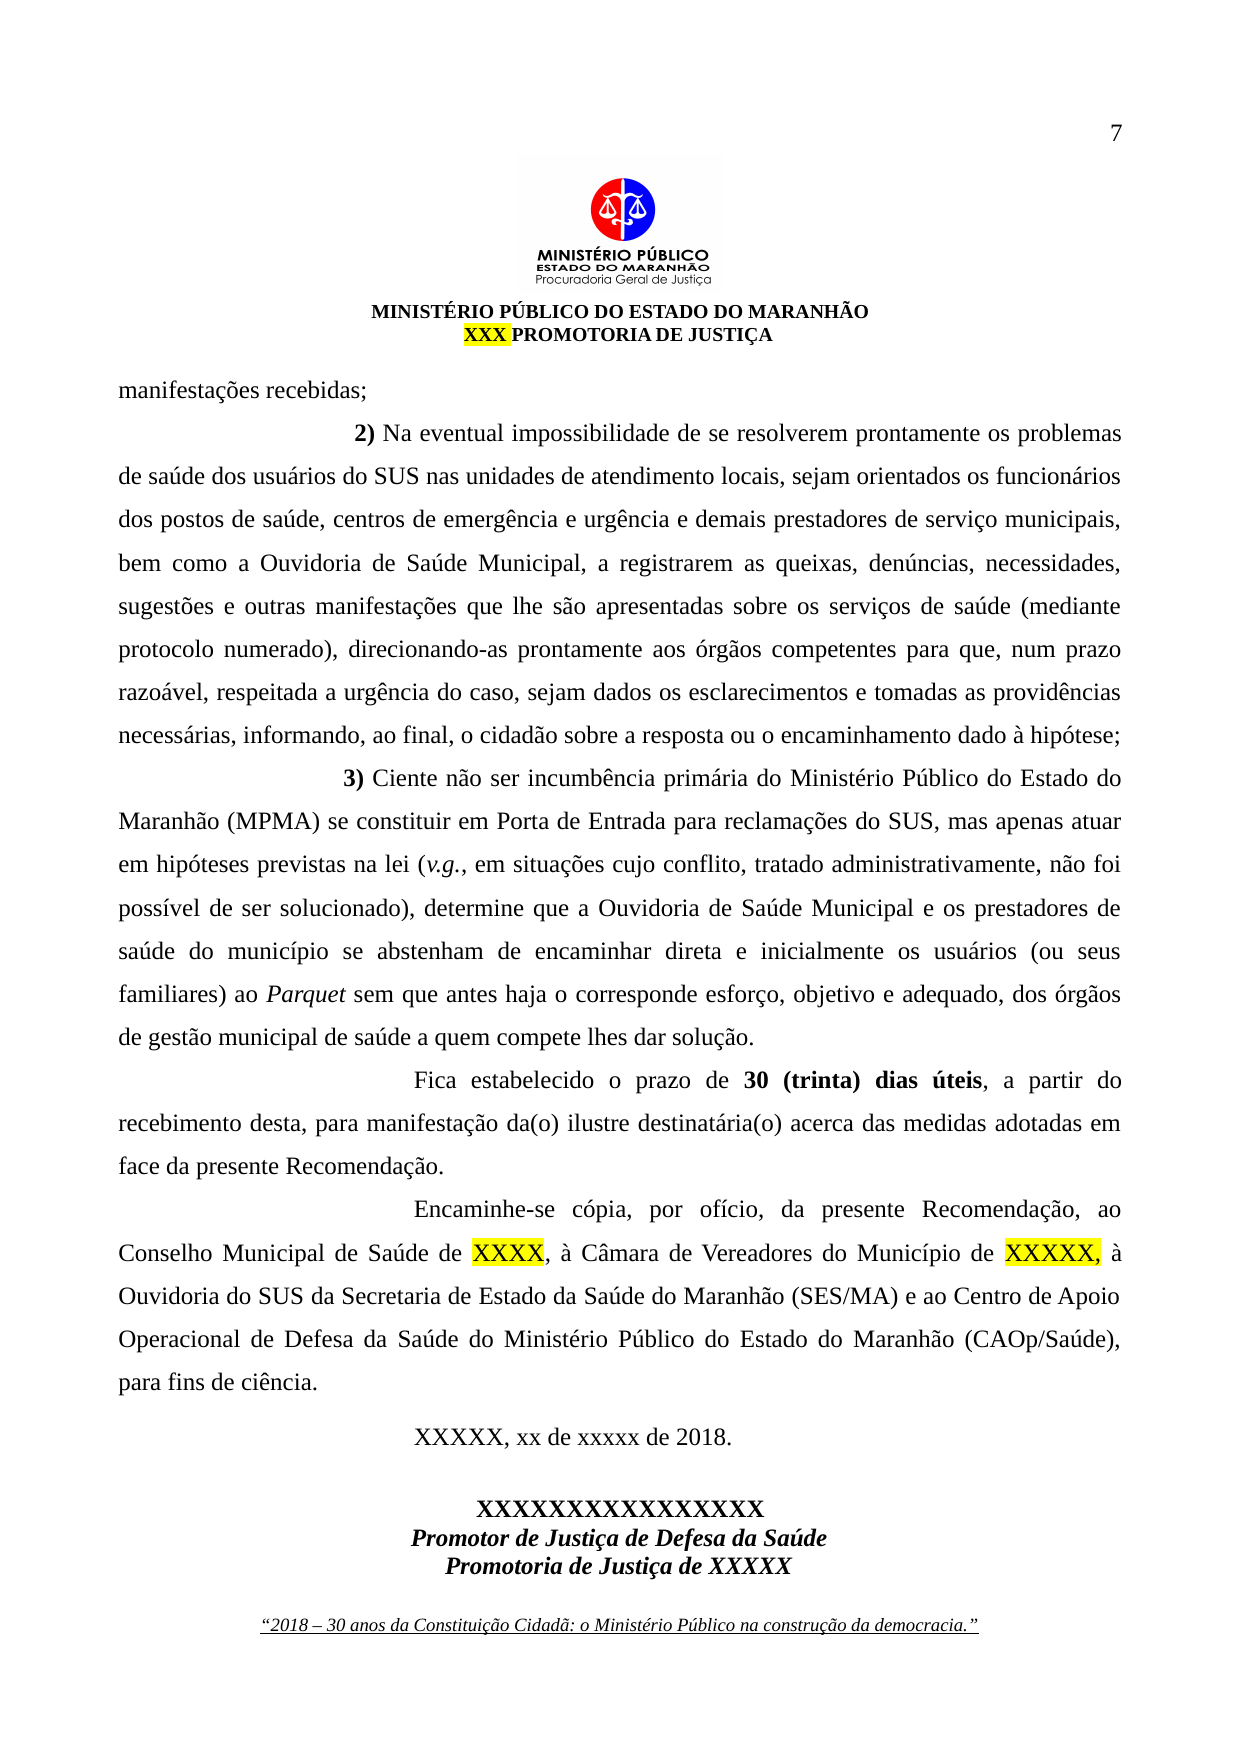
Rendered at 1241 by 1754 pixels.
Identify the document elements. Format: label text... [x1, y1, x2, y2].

text Promotor de Justiça de Defesa da Saúde [118, 1523, 1122, 1551]
text manifestações recebidas; [118, 375, 1122, 404]
picture [516, 154, 724, 293]
text Fica estabelecido o prazo de 30 (trinta) dias úteis, a partir do recebimento desta, para manifestação da(o) ilustre destinatária(o) acerca das medidas adotadas em face da presente Recomendação. [118, 1065, 1122, 1180]
text Encaminhe-se cópia, por ofício, da presente Recomendação, ao Conselho Municipal de Saúde de XXXX, à Câmara de Vereadores do Município de XXXXX, à Ouvidoria do SUS da Secretaria de Estado da Saúde do Maranhão (SES/MA) e ao Centro de Apoio Operacional de Defesa da Saúde do Ministério Público do Estado do Maranhão (CAOp/Saúde), para fins de ciência. [118, 1194, 1122, 1396]
text XXXXX, xx de xxxxx de 2018. [118, 1422, 1122, 1451]
text XXXXXXXXXXXXXXXX [118, 1494, 1122, 1523]
text 2) Na eventual impossibilidade de se resolverem prontamente os problemas de saúde dos usuários do SUS nas unidades de atendimento locais, sejam orientados os funcionários dos postos de saúde, centros de emergência e urgência e demais prestadores de serviço municipais, bem como a Ouvidoria de Saúde Municipal, a registrarem as queixas, denúncias, necessidades, sugestões e outras manifestações que lhe são apresentadas sobre os serviços de saúde (mediante protocolo numerado), direcionando-as prontamente aos órgãos competentes para que, num prazo razoável, respeitada a urgência do caso, sejam dados os esclarecimentos e tomadas as providências necessárias, informando, ao final, o cidadão sobre a resposta ou o encaminhamento dado à hipótese; 3) Ciente não ser incumbência primária do Ministério Público do Estado do Maranhão (MPMA) se constituir em Porta de Entrada para reclamações do SUS, mas apenas atuar em hipóteses previstas na lei (v.g., em situações cujo conflito, tratado administrativamente, não foi possível de ser solucionado), determine que a Ouvidoria de Saúde Municipal e os prestadores de saúde do município se abstenham de encaminhar direta e inicialmente os usuários (ou seus familiares) ao Parquet sem que antes haja o corresponde esforço, objetivo e adequado, dos órgãos de gestão municipal de saúde a quem compete lhes dar solução. [118, 418, 1122, 1051]
text Promotoria de Justiça de XXXXX [118, 1551, 1121, 1580]
